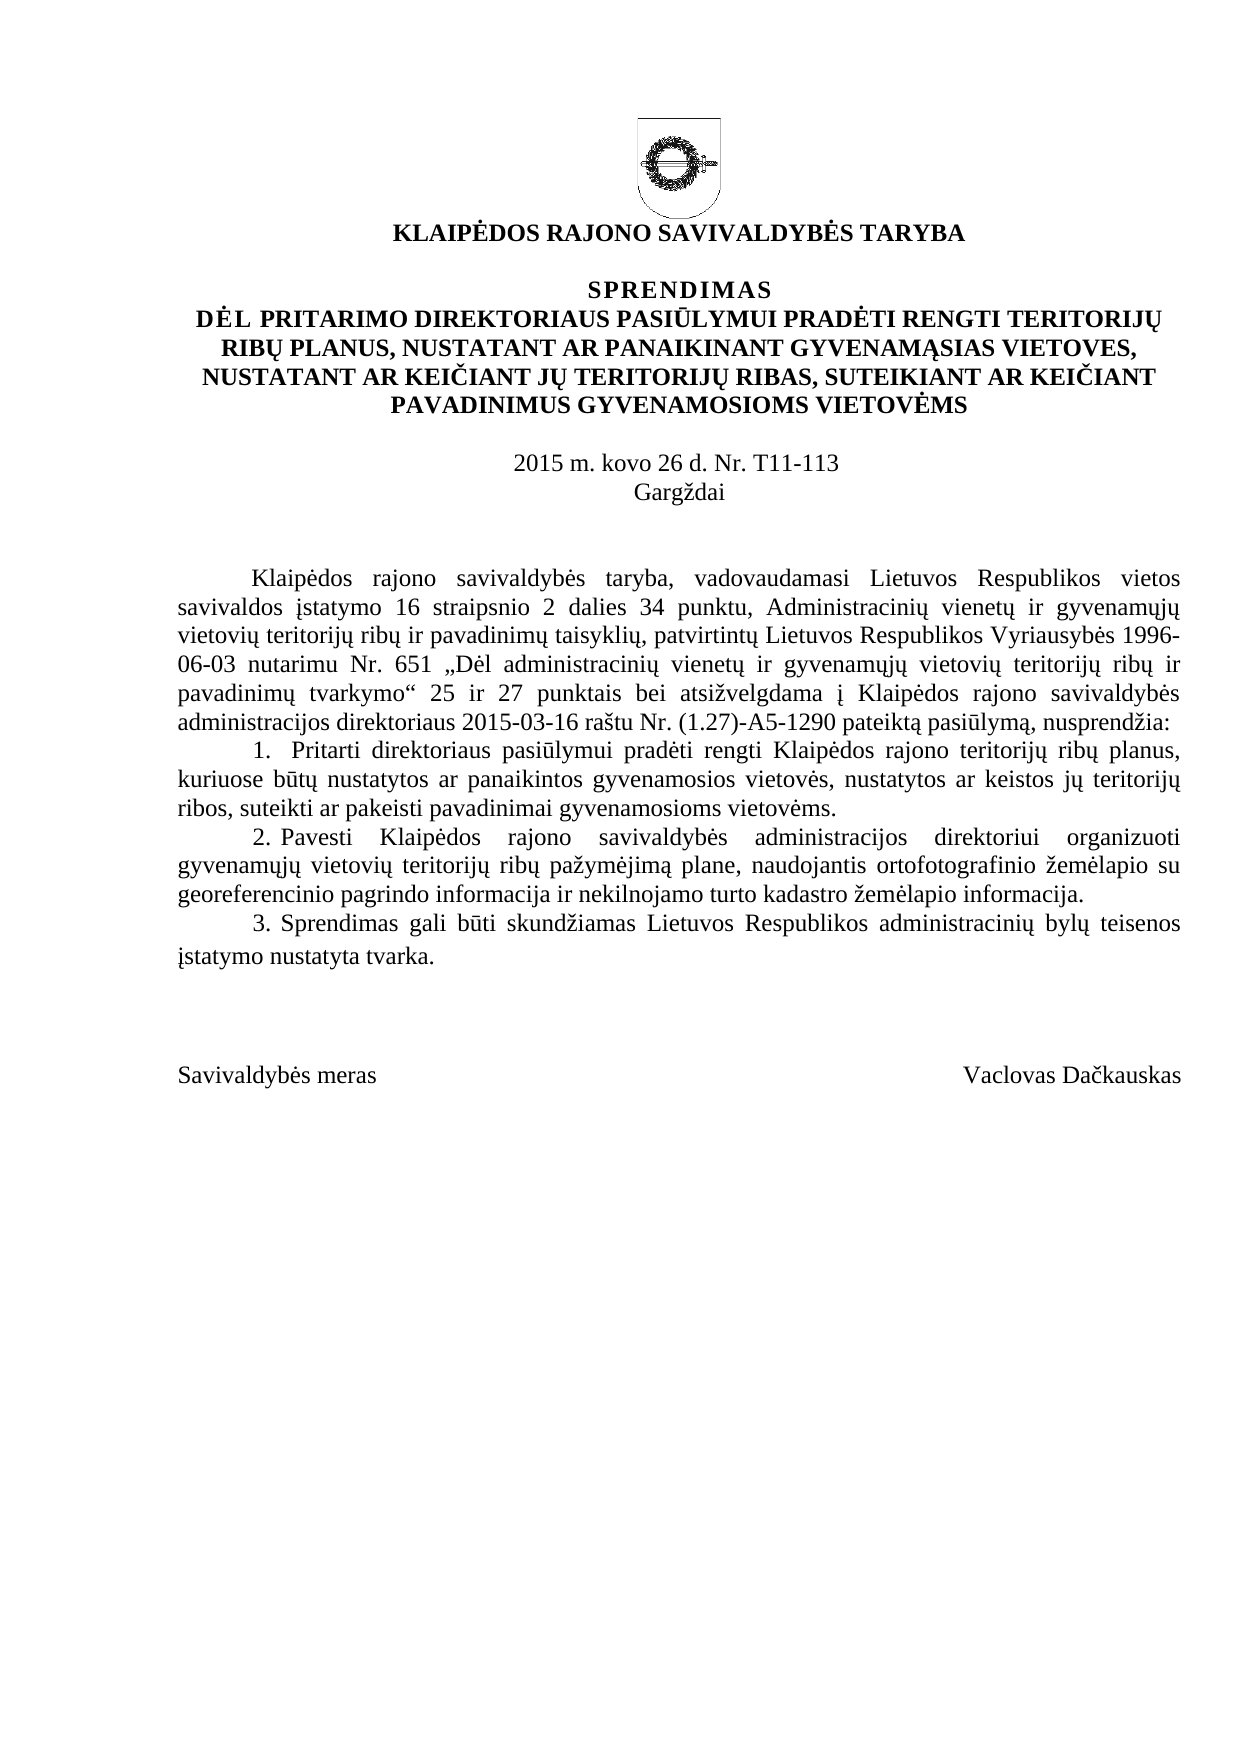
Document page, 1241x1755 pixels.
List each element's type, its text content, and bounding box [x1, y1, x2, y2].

text SPRENDIMAS [177, 276, 1181, 304]
text Gargždai [177, 477, 1181, 506]
text KLAIPĖDOS RAJONO savivaldybės taryba [177, 218, 1181, 247]
text 2015 m. kovo 26 d. Nr. T11-113 [177, 448, 1181, 477]
text 1. Pritarti direktoriaus pasiūlymui pradėti rengti Klaipėdos rajono teritorijų ribų planus, kuriuose būtų nustatytos ar panaikintos gyvenamosios vietovės, nustatytos ar keistos jų teritorijų ribos, suteikti ar pakeisti pavadinimai gyvenamosioms vietovėms. [177, 736, 1181, 822]
text DĖL PRITARIMO DIREKTORIAUS PASIŪLYMUI PRADĖTI RENGTI TERITORIJŲ RIBŲ PLANUS, NUSTATANT AR PANAIKINANT GYVENAMĄSIAS VIETOVES, NUSTATANT AR KEIČIANT JŲ TERITORIJŲ RIBAS, SUTEIKIANT AR KEIČIANT PAVADINIMUS GYVENAMOSIOMS VIETOVĖMS [177, 304, 1181, 419]
text Savivaldybės meras Vaclovas Dačkauskas [177, 1060, 1181, 1089]
text 3. Sprendimas gali būti skundžiamas Lietuvos Respublikos administracinių bylų teisenos įstatymo nustatyta tvarka. [177, 908, 1181, 970]
text 2. Pavesti Klaipėdos rajono savivaldybės administracijos direktoriui organizuoti gyvenamųjų vietovių teritorijų ribų pažymėjimą plane, naudojantis ortofotografinio žemėlapio su georeferencinio pagrindo informacija ir nekilnojamo turto kadastro žemėlapio informacija. [177, 822, 1181, 908]
text Klaipėdos rajono savivaldybės taryba, vadovaudamasi Lietuvos Respublikos vietos savivaldos įstatymo 16 straipsnio 2 dalies 34 punktu, Administracinių vienetų ir gyvenamųjų vietovių teritorijų ribų ir pavadinimų taisyklių, patvirtintų Lietuvos Respublikos Vyriausybės 1996-06-03 nutarimu Nr. 651 „Dėl administracinių vienetų ir gyvenamųjų vietovių teritorijų ribų ir pavadinimų tvarkymo“ 25 ir 27 punktais bei atsižvelgdama į Klaipėdos rajono savivaldybės administracijos direktoriaus 2015-03-16 raštu Nr. (1.27)-A5-1290 pateiktą pasiūlymą, nusprendžia: [177, 563, 1181, 736]
